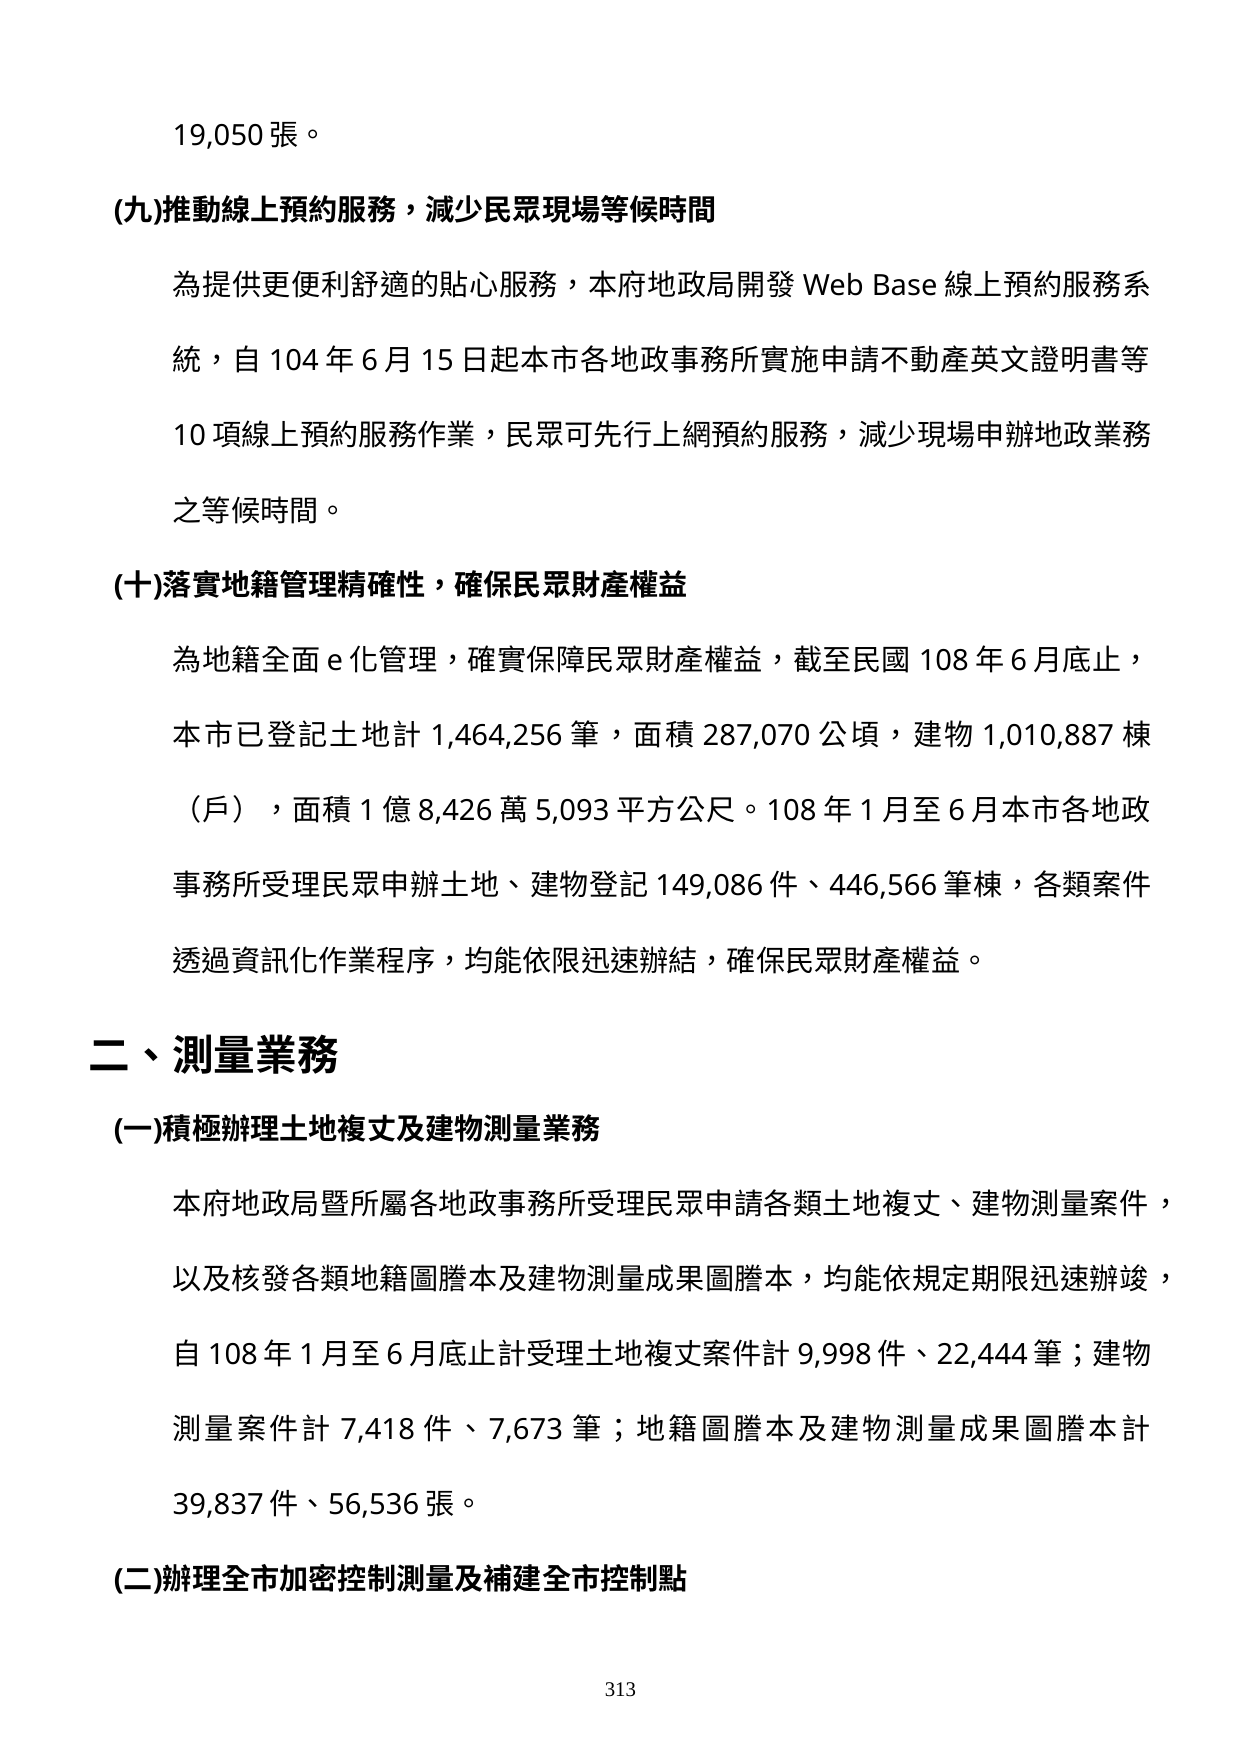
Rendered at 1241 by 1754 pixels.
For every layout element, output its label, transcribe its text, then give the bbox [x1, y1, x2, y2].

text 為提供更便利舒適的貼心服務，本府地政局開發Web Base線上預約服務系統，自104年6月15日起本市各地政事務所實施申請不動產英文證明書等10項線上預約服務作業，民眾可先行上網預約服務，減少現場申辦地政業務之等候時間。 [172, 239, 1152, 539]
text 本府地政局暨所屬各地政事務所受理民眾申請各類土地複丈、建物測量案件，以及核發各類地籍圖謄本及建物測量成果圖謄本，均能依規定期限迅速辦竣，自108年1月至6月底止計受理土地複丈案件計9,998件、22,444筆；建物測量案件計7,418件、7,673筆；地籍圖謄本及建物測量成果圖謄本計39,837件、56,536張。 [172, 1158, 1152, 1533]
text (一)積極辦理土地複丈及建物測量業務 [114, 1083, 1152, 1158]
text (十)落實地籍管理精確性，確保民眾財產權益 [114, 539, 1152, 614]
text (九)推動線上預約服務，減少民眾現場等候時間 [114, 164, 1152, 239]
text 二、測量業務 [89, 1008, 1152, 1083]
text 為地籍全面e化管理，確實保障民眾財產權益，截至民國108年6月底止，本市已登記土地計1,464,256筆，面積287,070公頃，建物1,010,887棟（戶），面積1億8,426萬5,093平方公尺。108年1月至6月本市各地政事務所受理民眾申辦土地、建物登記149,086件、446,566筆棟，各類案件透過資訊化作業程序，均能依限迅速辦結，確保民眾財產權益。 [172, 614, 1152, 989]
text (二)辦理全市加密控制測量及補建全市控制點 [114, 1533, 1152, 1608]
text 運用資訊技術掃描建檔轉錄地籍原始簿冊，永久保存地籍歷史紀錄，完成全市12個地政事務所登記簿冊掃描建檔，並開放線上調閱影像服務，民眾申請地籍歷史資料，採電腦化核發作業，隨到隨辦，並併入謄本單一窗口櫃台作業，落實地政e化服務。108年1月至6月受理線上調閱共2,595件，19,050張。 [172, 89, 1152, 164]
